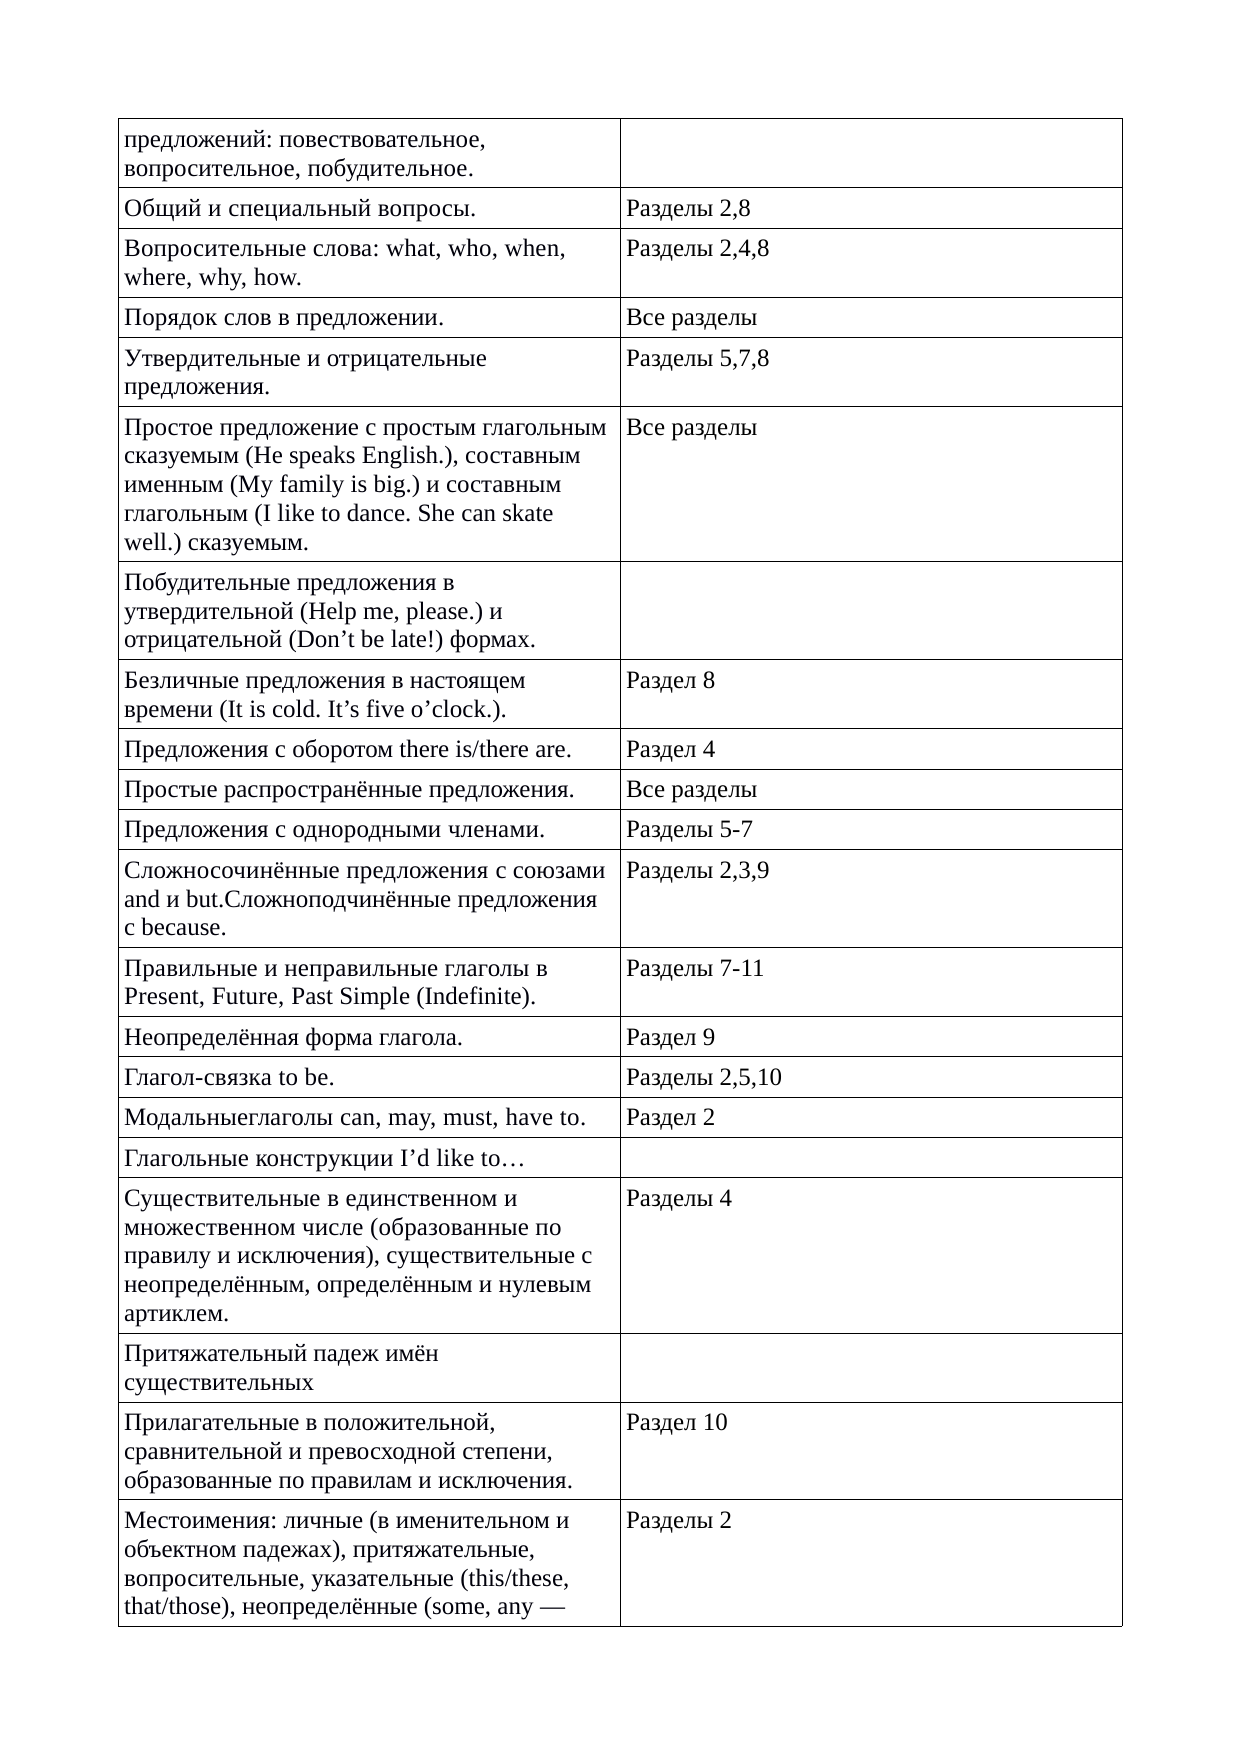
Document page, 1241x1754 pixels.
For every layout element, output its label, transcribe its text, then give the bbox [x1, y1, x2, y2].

table_cell Разделы 2,8 [621, 188, 1122, 227]
table_cell [621, 562, 1122, 659]
table_cell Предложения с оборотом there is/there are. [119, 729, 620, 768]
table_cell Простое предложение с простым глагольным сказуемым (He speaks English.), составным именным (My family is big.) и составным глагольным (I like to dance. She can skate well.) сказуемым. [119, 407, 620, 561]
table_cell Побудительные предложения в утвердительной (Help me, please.) и отрицательной (Don’t be late!) формах. [119, 562, 620, 659]
table_cell Прилагательные в положительной, сравнительной и превосходной степени, образованные по правилам и исключения. [119, 1403, 620, 1499]
table_cell Модальныеглаголы can, may, must, have to. [119, 1098, 620, 1137]
table_cell Существительные в единственном и множественном числе (образованные по правилу и исключения), существительные с неопределённым, определённым и нулевым артиклем. [119, 1178, 620, 1332]
table_cell Все разделы [621, 770, 1122, 809]
table_cell Раздел 8 [621, 660, 1122, 728]
table_cell Разделы 7-11 [621, 948, 1122, 1016]
table_cell предложений: повествовательное, вопросительное, побудительное. [119, 119, 620, 187]
table_cell Сложносочинённые предложения с союзами and и but.Сложноподчинённые предложения с because. [119, 850, 620, 947]
table_cell Раздел 4 [621, 729, 1122, 768]
table_cell [621, 1334, 1122, 1402]
table_cell Правильные и неправильные глаголы в Present, Future, Past Simple (Indefinite). [119, 948, 620, 1016]
table_cell Неопределённая форма глагола. [119, 1017, 620, 1056]
table_cell Разделы 2,4,8 [621, 229, 1122, 297]
table_cell Разделы 2,5,10 [621, 1057, 1122, 1097]
table_cell Все разделы [621, 298, 1122, 337]
table_cell Вопросительные слова: what, who, when, where, why, how. [119, 229, 620, 297]
table_cell Раздел 10 [621, 1403, 1122, 1499]
table_cell Разделы 2 [621, 1500, 1122, 1626]
table_cell [621, 1138, 1122, 1177]
table_cell [621, 119, 1122, 187]
table_cell Общий и специальный вопросы. [119, 188, 620, 227]
table_cell Разделы 5,7,8 [621, 338, 1122, 406]
table_cell Утвердительные и отрицательные предложения. [119, 338, 620, 406]
table_cell Безличные предложения в настоящем времени (It is cold. It’s five o’clock.). [119, 660, 620, 728]
table_cell Притяжательный падеж имён существительных [119, 1334, 620, 1402]
table_cell Простые распространённые предложения. [119, 770, 620, 809]
table_cell Раздел 2 [621, 1098, 1122, 1137]
table_cell Раздел 9 [621, 1017, 1122, 1056]
table_cell Разделы 2,3,9 [621, 850, 1122, 947]
table_cell Глагольные конструкции I’d like to… [119, 1138, 620, 1177]
table_cell Разделы 5-7 [621, 810, 1122, 849]
table_cell Разделы 4 [621, 1178, 1122, 1332]
table_cell Порядок слов в предложении. [119, 298, 620, 337]
table_cell Глагол­-связка to be. [119, 1057, 620, 1097]
table_cell Предложения с однородными членами. [119, 810, 620, 849]
table_cell Местоимения: личные (в именительном и объектном падежах), притяжательные, вопросительные, указательные (this/these, that/those), неопределённые (some, any — [119, 1500, 620, 1626]
table_cell Все разделы [621, 407, 1122, 561]
